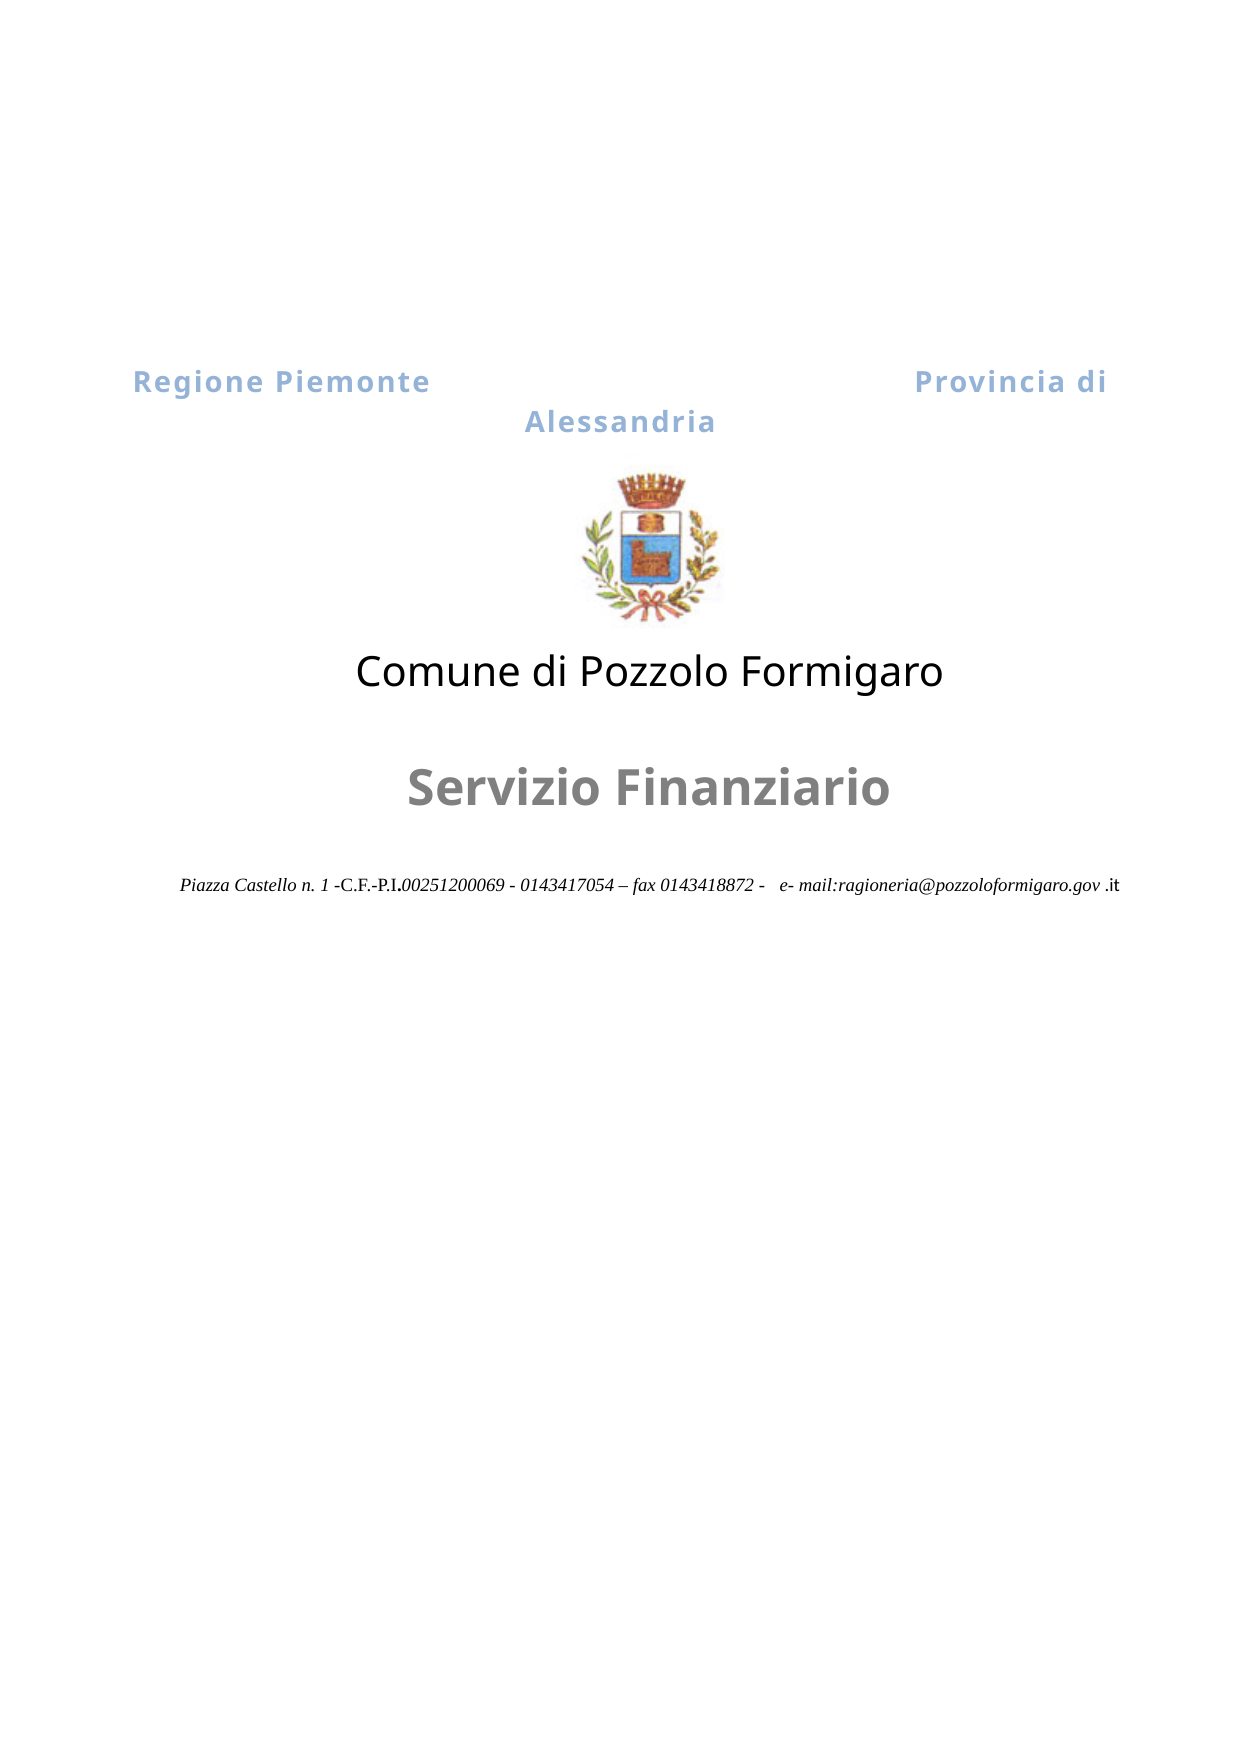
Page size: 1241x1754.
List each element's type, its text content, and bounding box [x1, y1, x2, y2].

text Piazza Castello n. 1 -C.F.-P.I.00251200069 - 0143417054 – fax 0143418872 -e- mail:ragioneria@pozzoloformigaro.gov .it [118, 873, 1122, 896]
text Regione Piemonte Provincia di Alessandria [118, 361, 1122, 441]
text Comune di Pozzolo Formigaro [118, 642, 1122, 699]
text Servizio Finanziario [118, 752, 1122, 820]
picture [574, 453, 725, 630]
